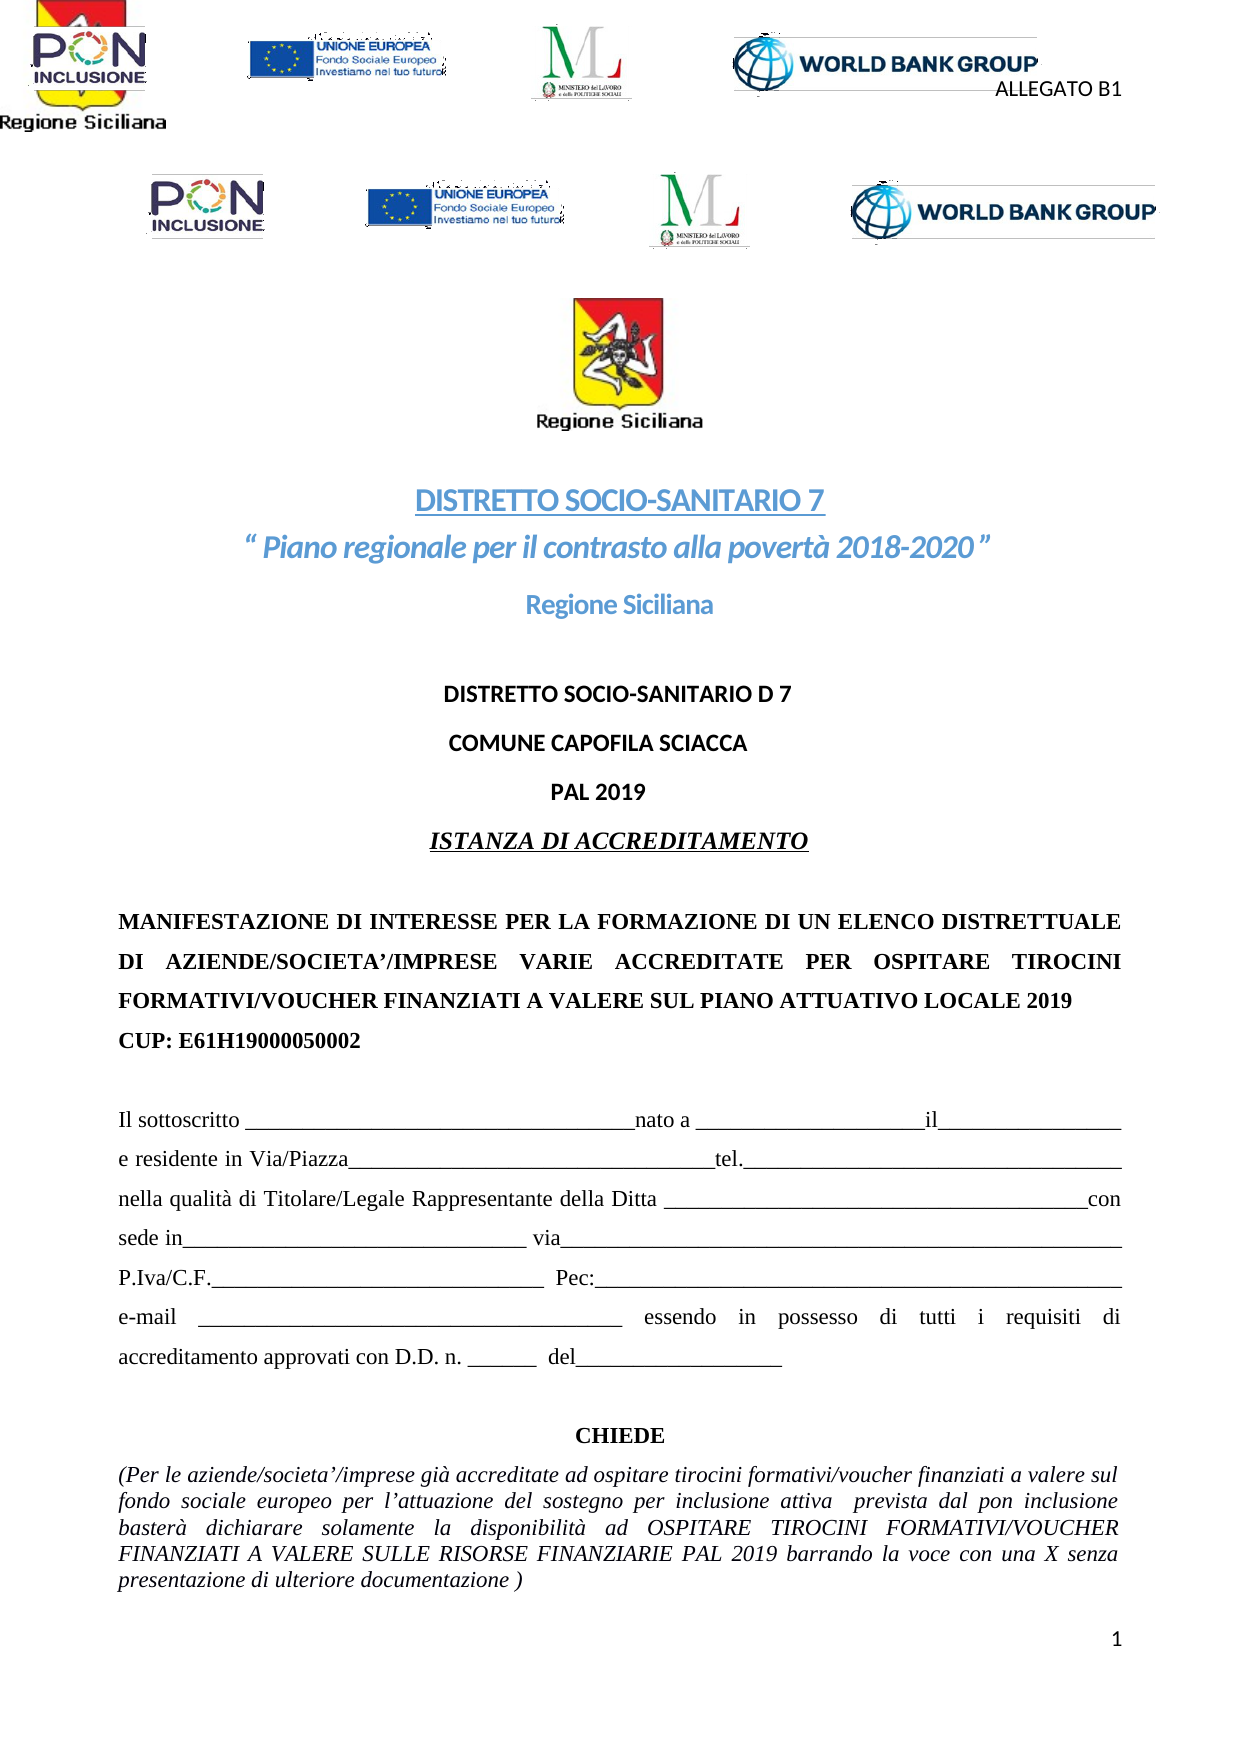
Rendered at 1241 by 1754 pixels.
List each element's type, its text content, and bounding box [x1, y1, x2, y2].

subtitle DISTRETTO SOCIO-SANITARIO 7 [118, 479, 1122, 519]
picture [537, 298, 703, 431]
text CUP: E61H19000050002 [118, 1027, 1122, 1053]
text (Per le aziende/societa’/imprese già accreditate ad ospitare tirocini formativi/voucher finanziati a valere sul fondo sociale europeo per l’attuazione del sostegno per inclusione attiva prevista dal pon inclusione basterà dichiarare solamente la disponibilità ad OSPITARE TIROCINI FORMATIVI/VOUCHER FINANZIATI A VALERE SULLE RISORSE FINANZIARIE PAL 2019 barrando la voce con una X senza presentazione di ulteriore documentazione ) [118, 1461, 1122, 1593]
text DISTRETTO SOCIO-SANITARIO D 7 [118, 678, 1078, 708]
picture [1042, 83, 1048, 94]
text Il sottoscritto __________________________________nato a ____________________il________________ [118, 1106, 1122, 1132]
text PAL 2019 [118, 777, 1078, 807]
text e residente in Via/Piazza________________________________tel._________________________________ nella qualità di Titolare/Legale Rappresentante della Ditta _____________________________________con sede in______________________________ via_________________________________________________ P.Iva/C.F._____________________________ Pec:______________________________________________ e-mail _____________________________________ essendo in possesso di tutti i requisiti di accreditamento approvati con D.D. n. ______ del__________________ [118, 1145, 1122, 1369]
picture [118, 147, 1166, 253]
text “ Piano regionale per il contrasto alla povertà 2018-2020 ” [118, 526, 1122, 566]
text COMUNE CAPOFILA SCIACCA [118, 727, 1078, 758]
picture [0, 0, 1048, 132]
text MANIFESTAZIONE DI INTERESSE PER LA FORMAZIONE DI UN ELENCO DISTRETTUALE DI AZIENDE/SOCIETA’/IMPRESE VARIE ACCREDITATE PER OSPITARE TIROCINI FORMATIVI/VOUCHER FINANZIATI A VALERE SUL PIANO ATTUATIVO LOCALE 2019 [118, 908, 1122, 1014]
text Regione Siciliana [118, 586, 1122, 621]
text CHIEDE [118, 1422, 1122, 1448]
text ISTANZA DI ACCREDITAMENTO [118, 826, 1122, 854]
